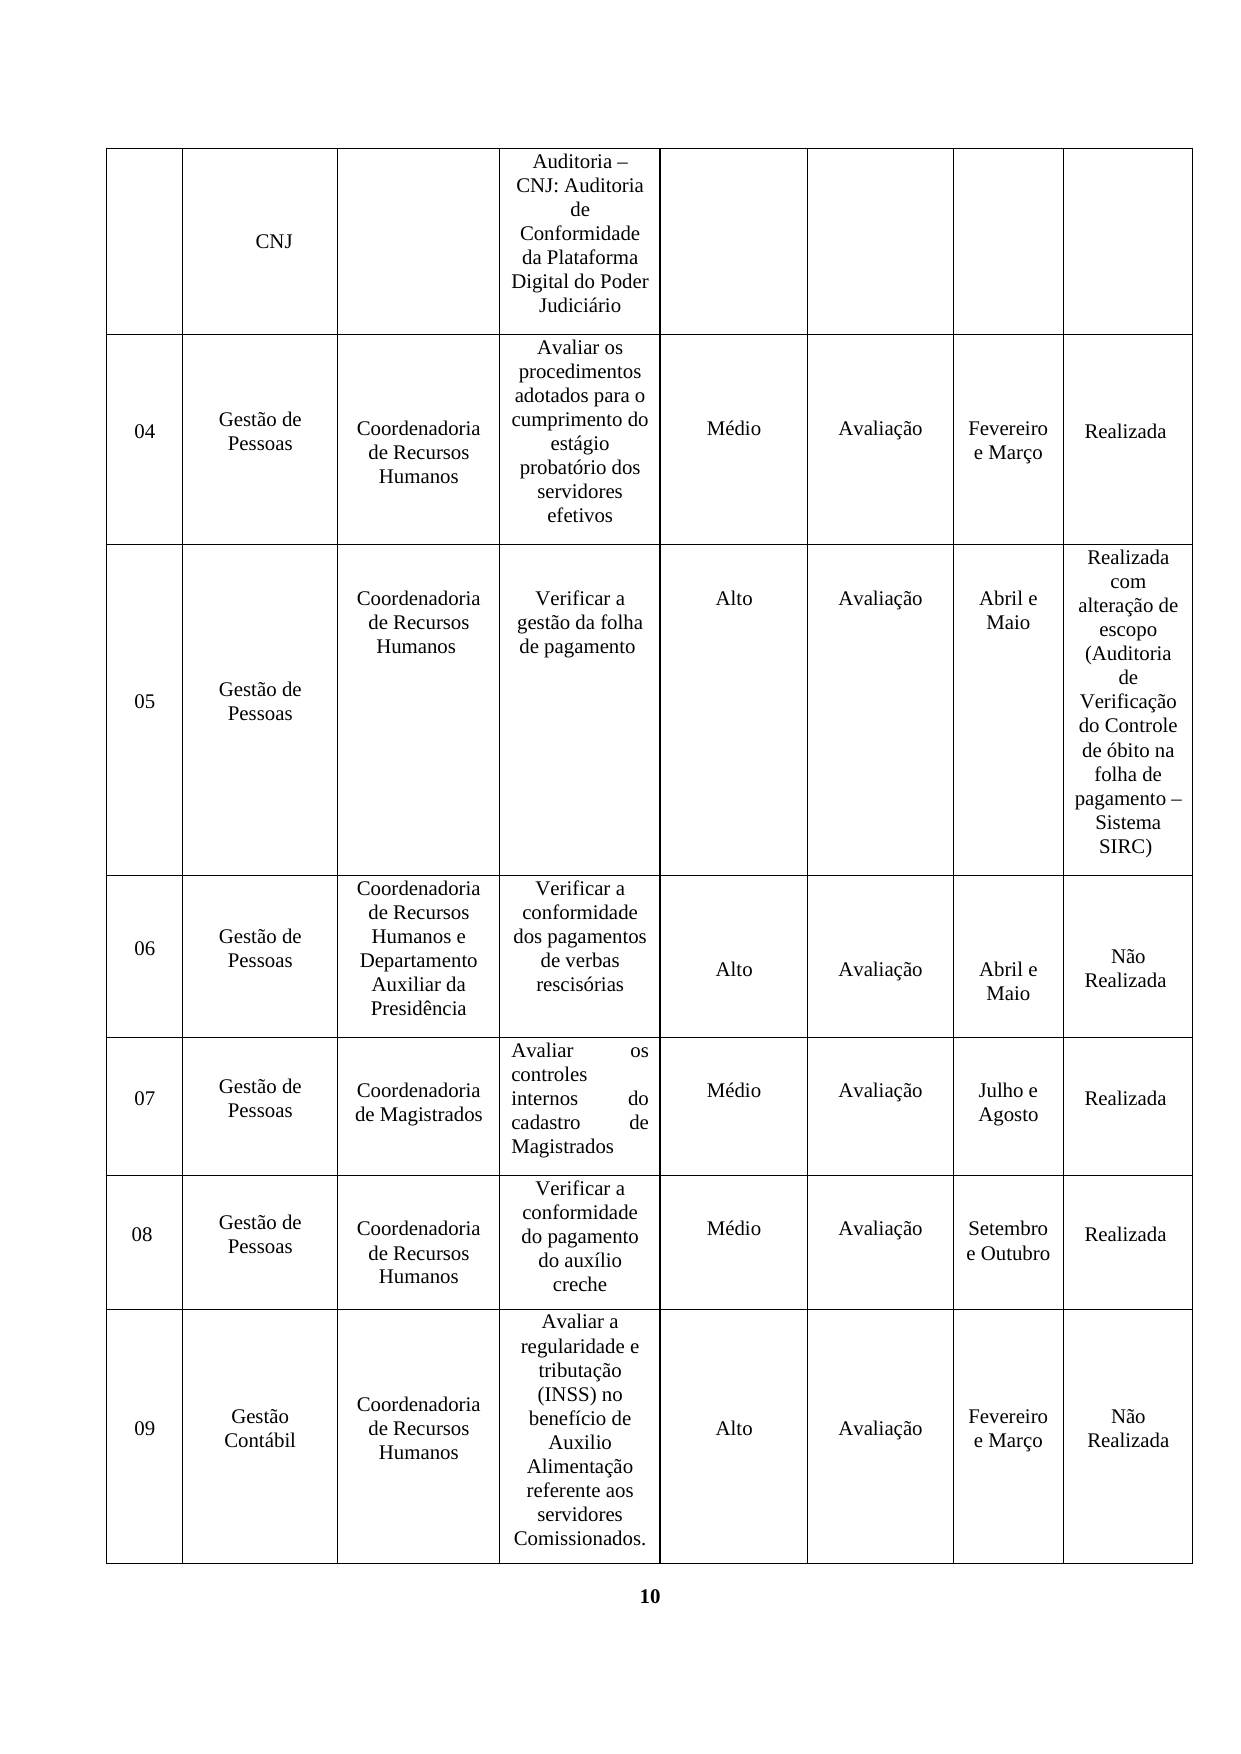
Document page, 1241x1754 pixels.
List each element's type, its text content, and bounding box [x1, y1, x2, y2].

table_cell Abril e Maio [954, 876, 1063, 1037]
table_cell Coordenadoria de Recursos Humanos [338, 1310, 499, 1563]
table_cell Avaliar os controles internos do cadastro de Magistrados [500, 1038, 659, 1174]
table_cell Coordenadoria de Recursos Humanos e Departamento Auxiliar da Presidência [338, 876, 499, 1037]
table_cell Abril e Maio [954, 545, 1063, 874]
table_cell 07 [107, 1038, 182, 1174]
table_cell [808, 149, 953, 334]
table_cell Médio [661, 335, 807, 544]
table_cell [338, 149, 499, 334]
table_cell Avaliação [808, 1038, 953, 1174]
table_cell Gestão de Pessoas [183, 335, 337, 544]
table_cell 08 [107, 1176, 182, 1308]
table_cell [1064, 149, 1192, 334]
table_cell Verificar a conformidade do pagamento do auxílio creche [500, 1176, 659, 1308]
table_cell Julho e Agosto [954, 1038, 1063, 1174]
table_cell Avaliação [808, 876, 953, 1037]
table_cell Coordenadoria de Recursos Humanos [338, 335, 499, 544]
table_cell Avaliação [808, 1176, 953, 1308]
table_cell [954, 149, 1063, 334]
table_cell Médio [661, 1176, 807, 1308]
table_cell Gestão de Pessoas [183, 1176, 337, 1308]
table_cell Avaliar os procedimentos adotados para o cumprimento do estágio probatório dos servidores efetivos [500, 335, 659, 544]
table_cell Fevereiro e Março [954, 335, 1063, 544]
table_cell Não Realizada [1064, 876, 1192, 1037]
table_cell 09 [107, 1310, 182, 1563]
table_cell Alto [661, 876, 807, 1037]
table_cell 06 [107, 876, 182, 1037]
table_cell [107, 149, 182, 334]
table_cell Gestão de Pessoas [183, 876, 337, 1037]
table_cell Realizada [1064, 1176, 1192, 1308]
table_cell Avaliar a regularidade e tributação (INSS) no benefício de Auxilio Alimentação referente aos servidores Comissionados. [500, 1310, 659, 1563]
table_cell Coordenadoria de Recursos Humanos [338, 545, 499, 874]
table_cell Gestão Contábil [183, 1310, 337, 1563]
table_cell Realizada com alteração de escopo (Auditoria de Verificação do Controle de óbito na folha de pagamento – Sistema SIRC) [1064, 545, 1192, 874]
table_cell Alto [661, 1310, 807, 1563]
table_cell Gestão de Pessoas [183, 545, 337, 874]
table_cell Não Realizada [1064, 1310, 1192, 1563]
table_cell Verificar a conformidade dos pagamentos de verbas rescisórias [500, 876, 659, 1037]
table_cell Realizada [1064, 1038, 1192, 1174]
table_cell Alto [661, 545, 807, 874]
table_cell Verificar a gestão da folha de pagamento [500, 545, 659, 874]
table_cell Avaliação [808, 545, 953, 874]
table_cell Médio [661, 1038, 807, 1174]
table_cell CNJ [183, 149, 337, 334]
table_cell Realizada [1064, 335, 1192, 544]
table_cell Fevereiro e Março [954, 1310, 1063, 1563]
table_cell 05 [107, 545, 182, 874]
table_cell Auditoria – CNJ: Auditoria de Conformidade da Plataforma Digital do Poder Judiciário [500, 149, 659, 334]
table_cell Avaliação [808, 1310, 953, 1563]
table_cell Avaliação [808, 335, 953, 544]
table_cell Coordenadoria de Magistrados [338, 1038, 499, 1174]
table_cell Coordenadoria de Recursos Humanos [338, 1176, 499, 1308]
table_cell 04 [107, 335, 182, 544]
table_cell Setembro e Outubro [954, 1176, 1063, 1308]
table_cell Gestão de Pessoas [183, 1038, 337, 1174]
table_cell - [661, 149, 807, 334]
